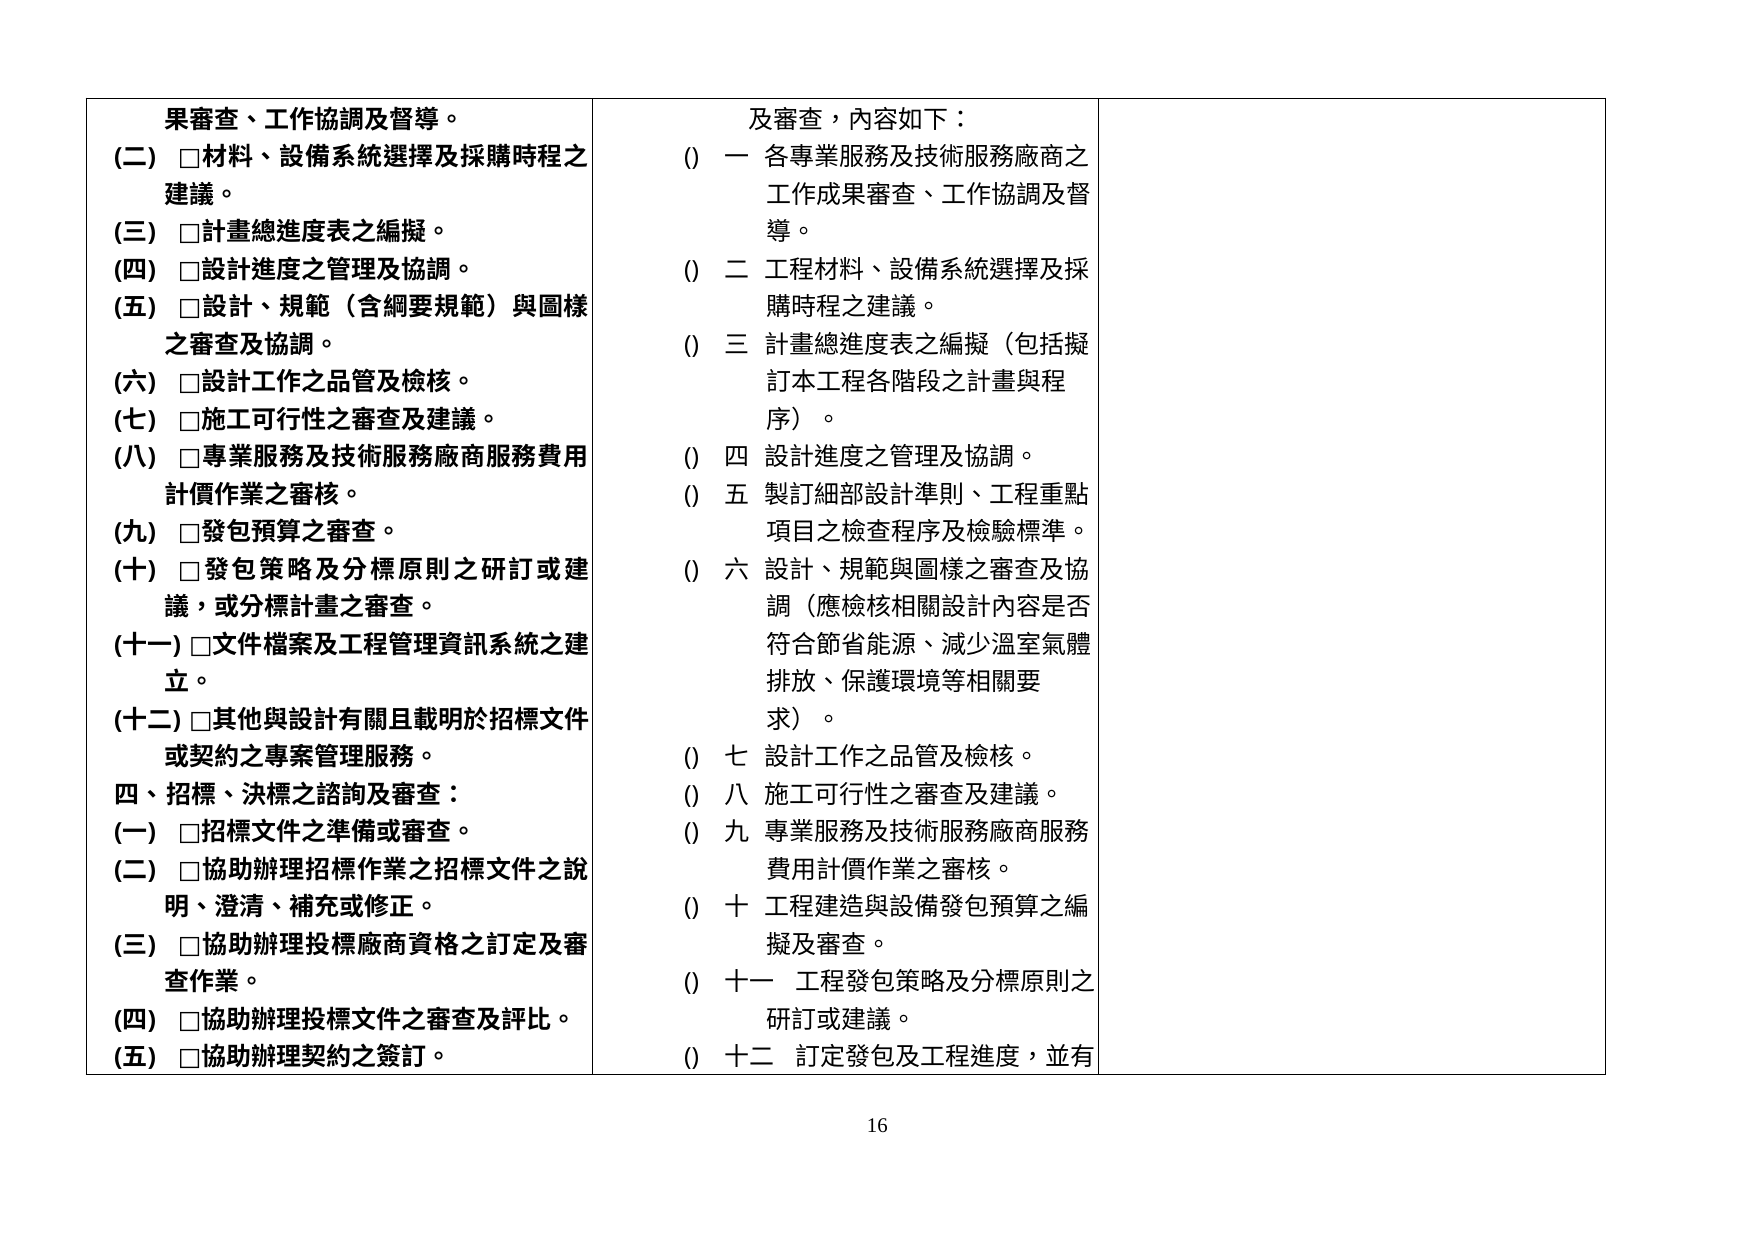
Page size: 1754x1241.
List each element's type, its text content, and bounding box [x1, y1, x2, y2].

table_cell 附件一 乙方同意提供之服務：（下列服務項目，請甲方依機關委託技術服務廠商評選及計費辦法第9條規定，視個案特性及實際需要擇定或增減） 可行性研究之諮詢及審查： □計畫需求之評估。 □可行性報告、環境影響說明書及環境影響評估報告書之審查。 □方案之比較研究或評估。 □財務分析及財源取得方式之建議。 □初步預算之擬訂。 □計畫綱要進度表之編擬。 □設計需求之評估及建議。 □專業服務及技術服務廠商之甄選建議及相關文件之擬訂。 □用地取得及拆遷補償分析。 □資源需求來源之評估。 □其他與可行性研究有關且載明於招標文件或契約之專案管理服務。 規劃之諮詢及審查： □規劃圖說及概要說明書之諮詢及審查。 □都市計畫、區域計畫或水土保持計畫等規劃之諮詢及審查。 □設計準則之審查。 □規劃報告之諮詢及審查。 □其他與規劃有關且載明於招標文件或契約之專案管理服務。 設計之諮詢及審查： □專業服務及技術服務廠商之工作成果審查、工作協調及督導。 □材料、設備系統選擇及採購時程之建議。 □計畫總進度表之編擬。 □設計進度之管理及協調。 □設計、規範（含綱要規範）與圖樣之審查及協調。 □設計工作之品管及檢核。 □施工可行性之審查及建議。 □專業服務及技術服務廠商服務費用計價作業之審核。 □發包預算之審查。 □發包策略及分標原則之研訂或建議，或分標計畫之審查。 □文件檔案及工程管理資訊系統之建立。 □其他與設計有關且載明於招標文件或契約之專案管理服務。 招標、決標之諮詢及審查： □招標文件之準備或審查。 □協助辦理招標作業之招標文件之說明、澄清、補充或修正。 □協助辦理投標廠商資格之訂定及審查作業。 □協助辦理投標文件之審查及評比。 □協助辦理契約之簽訂。 □協助辦理器材、設備、零件之採購。 □其他與招標、決標有關且載明於招標文件或契約之專案管理服務。 施工督導與履約管理之諮詢及審查： □各工作項目界面之協調及整合。 □施工計畫、品管計畫、預訂進度、施工圖、器材樣品及其他送審資料之審查或複核。 □重要分包廠商及設備製造商資歷之審查或複核。 □施工品質管理工作之督導或稽核。 □工地安全衛生、交通維持及環境保護之督導或稽核。 □施工進度之查核、分析、督導及改善建議。 □施工估驗計價之審查或複核。 □契約變更之處理及建議。 □契約爭議與索賠案件之協助處理。但不包括擔任訴訟代理人。 □竣工圖及結算資料之審定或複核。 □給排水、機電設備、管線、各種設施測試及試運轉之督導及建議。 □協助辦理工程驗收、移交作業。 □設備運轉及維護人員訓練。 □維護及運轉手冊之編擬或審定。 □特殊設備圖樣之審查、監造、檢驗及安裝之監督。 □計畫相關資料之彙整、評估及補充。 □其他與施工督導及履約管理有關且載明於招標文件或契約之專案管理服務。 [87, 99, 592, 1073]
table_cell [1099, 99, 1605, 1073]
table_cell 附件一 乙方同意提供之服務：（下列服務項目，請甲方視個案特性及實際需要擇定或增減） 提供本工程之規劃與可行性評估之諮詢審查，內容如下： 計畫需求之評估。 可行性報告、環境影響說明書及環境影響評估報告書之審查。 方案之比較研究或評估（原則至少提供三種方案以供選替）。 財務分析及財源取得方式之建議（涉及聯合開發者，應包括各單位之使用權利分配及經費分攤計算原則）。 工程初步預算之擬訂。 計畫綱要進度表之編擬。 工程設計需求之評估及建議。 專業服務及技術服務廠商之甄選建議及相關文件之擬訂。 用地取得及拆遷補償分析。 工程資源需求來源之評估。 設計準則及綱要規範之審查。 規劃圖說、概要說明書及規劃報告之諮詢及審查。 都市計畫、區域計畫或水土保持計畫等規劃之諮詢及審查。 其他與本工程規劃與可行性評估之諮詢審查有關之服務事項。 提供本工程之工程設計之諮詢及審查，內容如下： 各專業服務及技術服務廠商之工作成果審查、工作協調及督導。 工程材料、設備系統選擇及採購時程之建議。 計畫總進度表之編擬（包括擬訂本工程各階段之計畫與程序）。 設計進度之管理及協調。 製訂細部設計準則、工程重點項目之檢查程序及檢驗標準。 設計、規範與圖樣之審查及協調（應檢核相關設計內容是否符合節省能源、減少溫室氣體排放、保護環境等相關要求）。 設計工作之品管及檢核。 施工可行性之審查及建議。 專業服務及技術服務廠商服務費用計價作業之審核。 工程建造與設備發包預算之編擬及審查。 工程發包策略及分標原則之研訂或建議。 訂定發包及工程進度，並有效控制各項期程。 文件檔案及工程管理資訊系統之建立。 其他與本工程設計之諮詢審查有關之服務事項。 提供本工程之招標發包之諮詢及審查，內容如下： 招標文件之準備或審查(含參與標前會議)。 協助辦理招標作業之招標文件之說明、澄清、補充或修正。 協助辦理投標廠商資格之訂定及審查作業。 協助辦理投標文件之審查及評比。 協助開標、審標及提供決標之建議。 協助開標、審標或決標爭議之處理。 協助辦理契約之簽訂。（含核對工程契約書與招標文件是否一致及檢視契約單價是否依規定調整者） 協助辦理有關器材、設備、零件等之採購。 其他與本工程招標發包之諮詢審查有關之服務事項。 提供本工程之施工督導與履約管理之諮詢及審查，內容如下： 各工作項目界面之協調及整合。 監造計畫、施工計畫、品管計畫、預訂進度、施工圖、器材樣品及其他等送審資料之審查或複核。 重要分包廠商及設備製造商資歷之審查或複核。 施工品質管理工作之督導或稽核（含建立工程品質管理制度）。 工地安全衛生、交通維持、環境保護及工地保全之督導或稽核。 施工進度之查核、分析及督導。 施工估驗計價之審查或複核。 工程變更之處理及建議。 契約爭議與索賠案件之評估及審查（含協助處理鄰損爭議，但不含甲方擔任訴訟代理人）。 結算資料之審查或複審。 竣工圖及結算資料之審定或複核。 給排水、機電設備、管線、各種設施測試及試運轉之督導與建議。 協助辦理工程驗收、移交作業。 協助辦理設備運轉及維護人員訓練。 維護及運轉手冊之審定。 特殊設備圖樣之審查、監造、檢驗及安裝之監督。 計畫相關資料之彙整、評估及補充。 專業認證作業（品質系統、環保系統、綠建築標章…等）之建議與協辦 其他與本工程施工督導與履約管理之諮詢審查有關之服務事項。 [593, 99, 1098, 1073]
